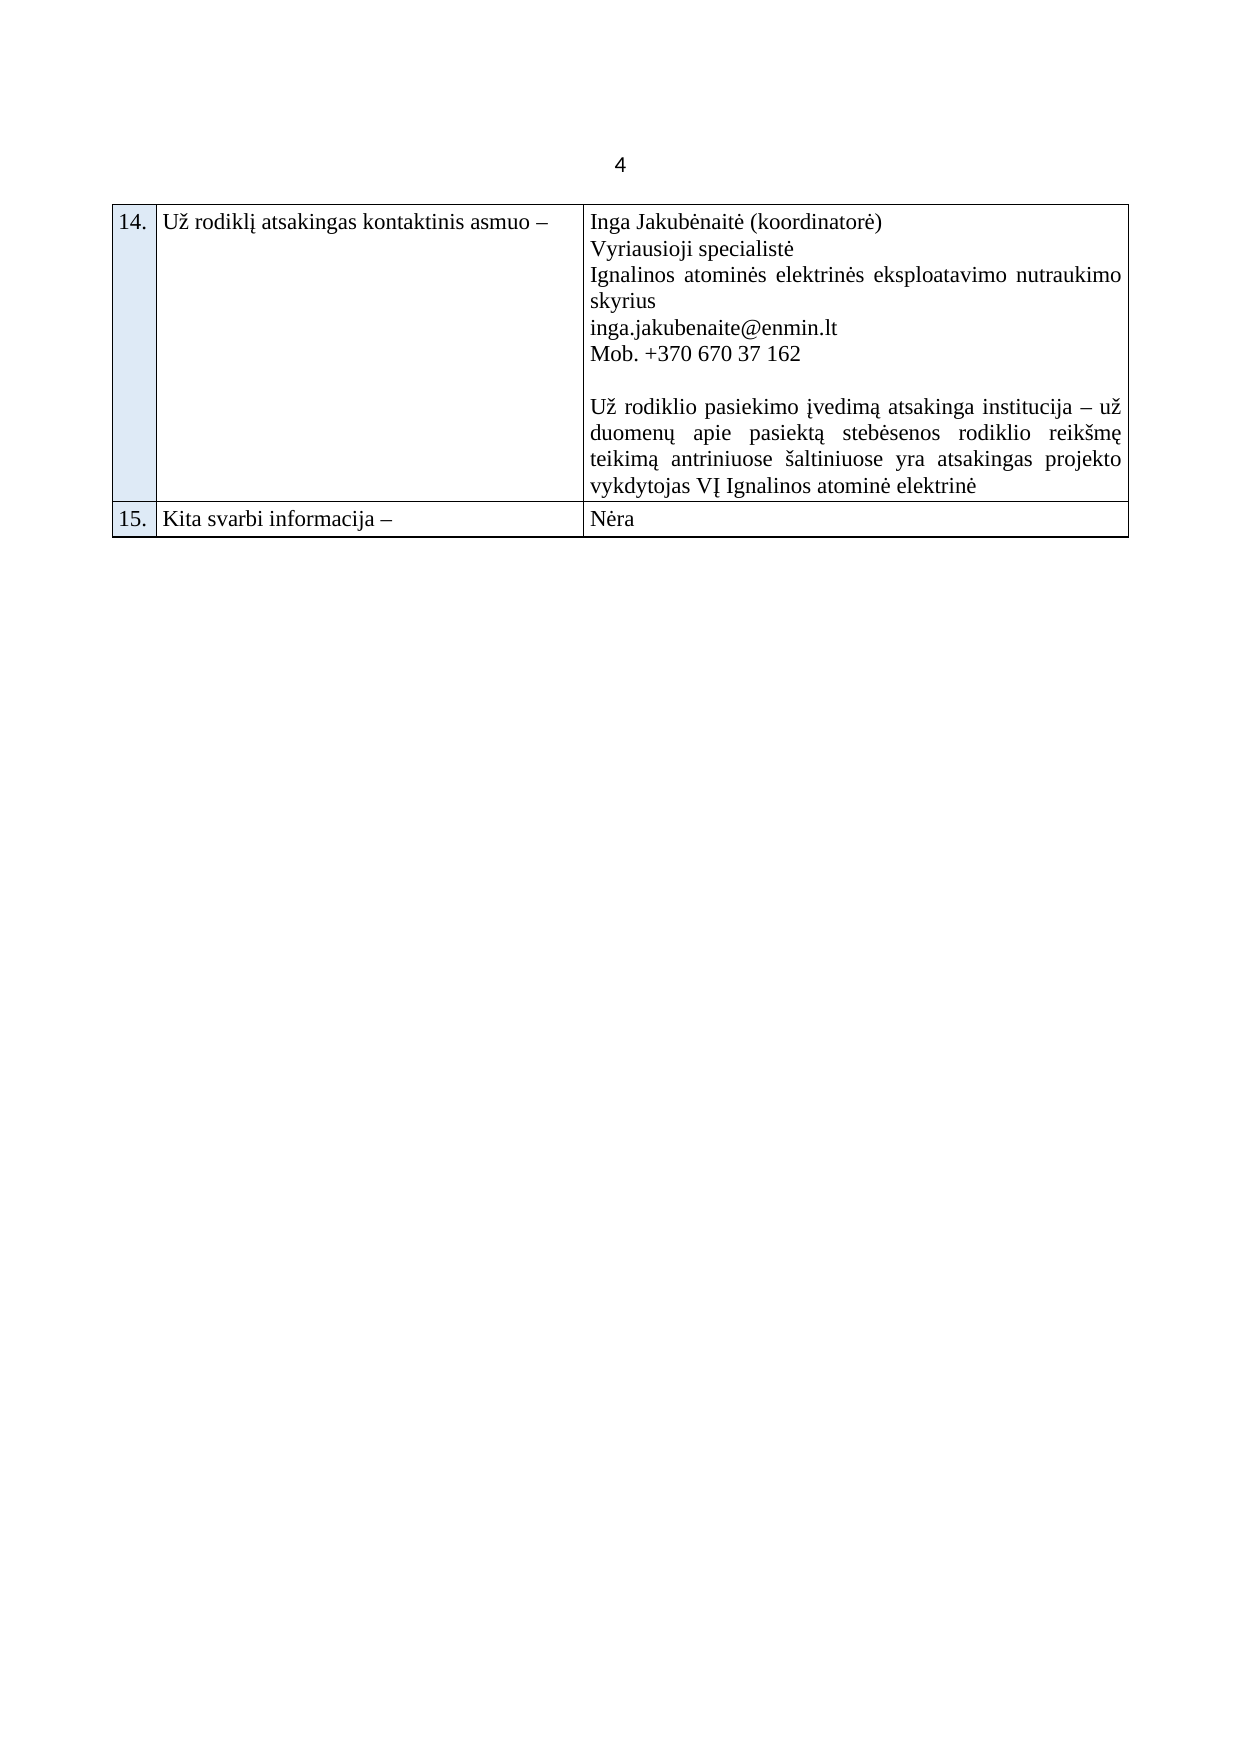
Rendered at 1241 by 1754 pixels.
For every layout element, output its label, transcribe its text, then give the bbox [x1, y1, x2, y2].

table_cell Kita svarbi informacija ‒ [157, 502, 583, 536]
table_cell Nėra [584, 502, 1128, 536]
table_cell Inga Jakubėnaitė (koordinatorė) Vyriausioji specialistė Ignalinos atominės elektrinės eksploatavimo nutraukimo skyrius inga.jakubenaite@enmin.lt Mob. +370 670 37 162 Už rodiklio pasiekimo įvedimą atsakinga institucija – už duomenų apie pasiektą stebėsenos rodiklio reikšmę teikimą antriniuose šaltiniuose yra atsakingas projekto vykdytojas VĮ Ignalinos atominė elektrinė [584, 205, 1128, 501]
table_cell 14. [113, 205, 156, 501]
table_cell Už rodiklį atsakingas kontaktinis asmuo ‒ [157, 205, 583, 501]
table_cell 15. [113, 502, 156, 536]
